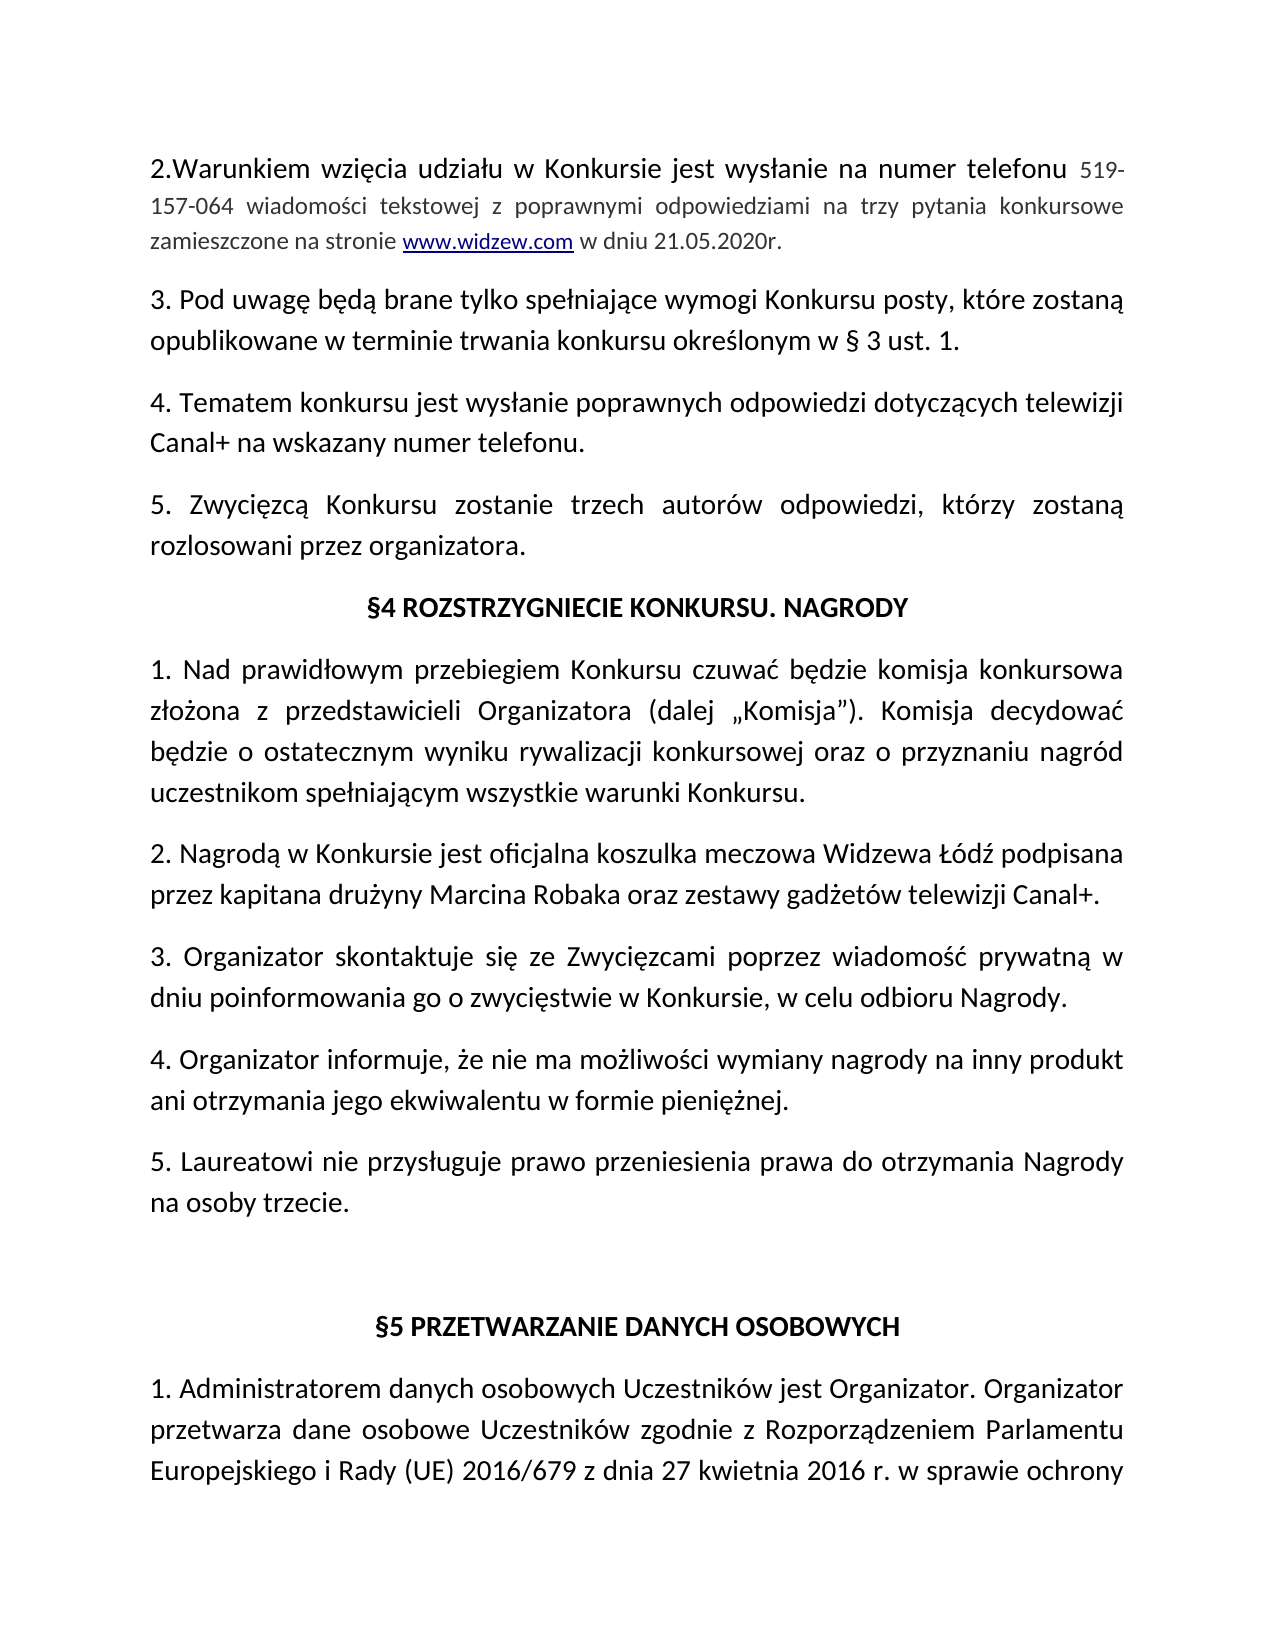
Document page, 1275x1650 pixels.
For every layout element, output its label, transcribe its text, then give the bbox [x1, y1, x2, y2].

text §5 PRZETWARZANIE DANYCH OSOBOWYCH [150, 1308, 1125, 1344]
text 3. Pod uwagę będą brane tylko spełniające wymogi Konkursu posty, które zostaną opublikowane w terminie trwania konkursu określonym w § 3 ust. 1. [150, 281, 1125, 357]
text 5. Zwycięzcą Konkursu zostanie trzech autorów odpowiedzi, którzy zostaną rozlosowani przez organizatora. [150, 486, 1125, 563]
text 1. Nad prawidłowym przebiegiem Konkursu czuwać będzie komisja konkursowa złożona z przedstawicieli Organizatora (dalej „Komisja”). Komisja decydować będzie o ostatecznym wyniku rywalizacji konkursowej oraz o przyznaniu nagród uczestnikom spełniającym wszystkie warunki Konkursu. [150, 651, 1125, 809]
text §4 ROZSTRZYGNIECIE KONKURSU. NAGRODY [150, 589, 1125, 625]
text 5. Laureatowi nie przysługuje prawo przeniesienia prawa do otrzymania Nagrody na osoby trzecie. [150, 1143, 1125, 1220]
text 4. Tematem konkursu jest wysłanie poprawnych odpowiedzi dotyczących telewizji Canal+ na wskazany numer telefonu. [150, 384, 1125, 460]
text 4. Organizator informuje, że nie ma możliwości wymiany nagrody na inny produkt ani otrzymania jego ekwiwalentu w formie pieniężnej. [150, 1041, 1125, 1117]
text 2. Nagrodą w Konkursie jest oficjalna koszulka meczowa Widzewa Łódź podpisana przez kapitana drużyny Marcina Robaka oraz zestawy gadżetów telewizji Canal+. [150, 835, 1125, 912]
text 2.Warunkiem wzięcia udziału w Konkursie jest wysłanie na numer telefonu 519-157-064 wiadomości tekstowej z poprawnymi odpowiedziami na trzy pytania konkursowe zamieszczone na stronie www.widzew.com w dniu 21.05.2020r. [150, 150, 1125, 256]
text 1. Administratorem danych osobowych Uczestników jest Organizator. Organizator przetwarza dane osobowe Uczestników zgodnie z Rozporządzeniem Parlamentu Europejskiego i Rady (UE) 2016/679 z dnia 27 kwietnia 2016 r. w sprawie ochrony [150, 1370, 1125, 1487]
text 3. Organizator skontaktuje się ze Zwycięzcami poprzez wiadomość prywatną w dniu poinformowania go o zwycięstwie w Konkursie, w celu odbioru Nagrody. [150, 938, 1125, 1015]
